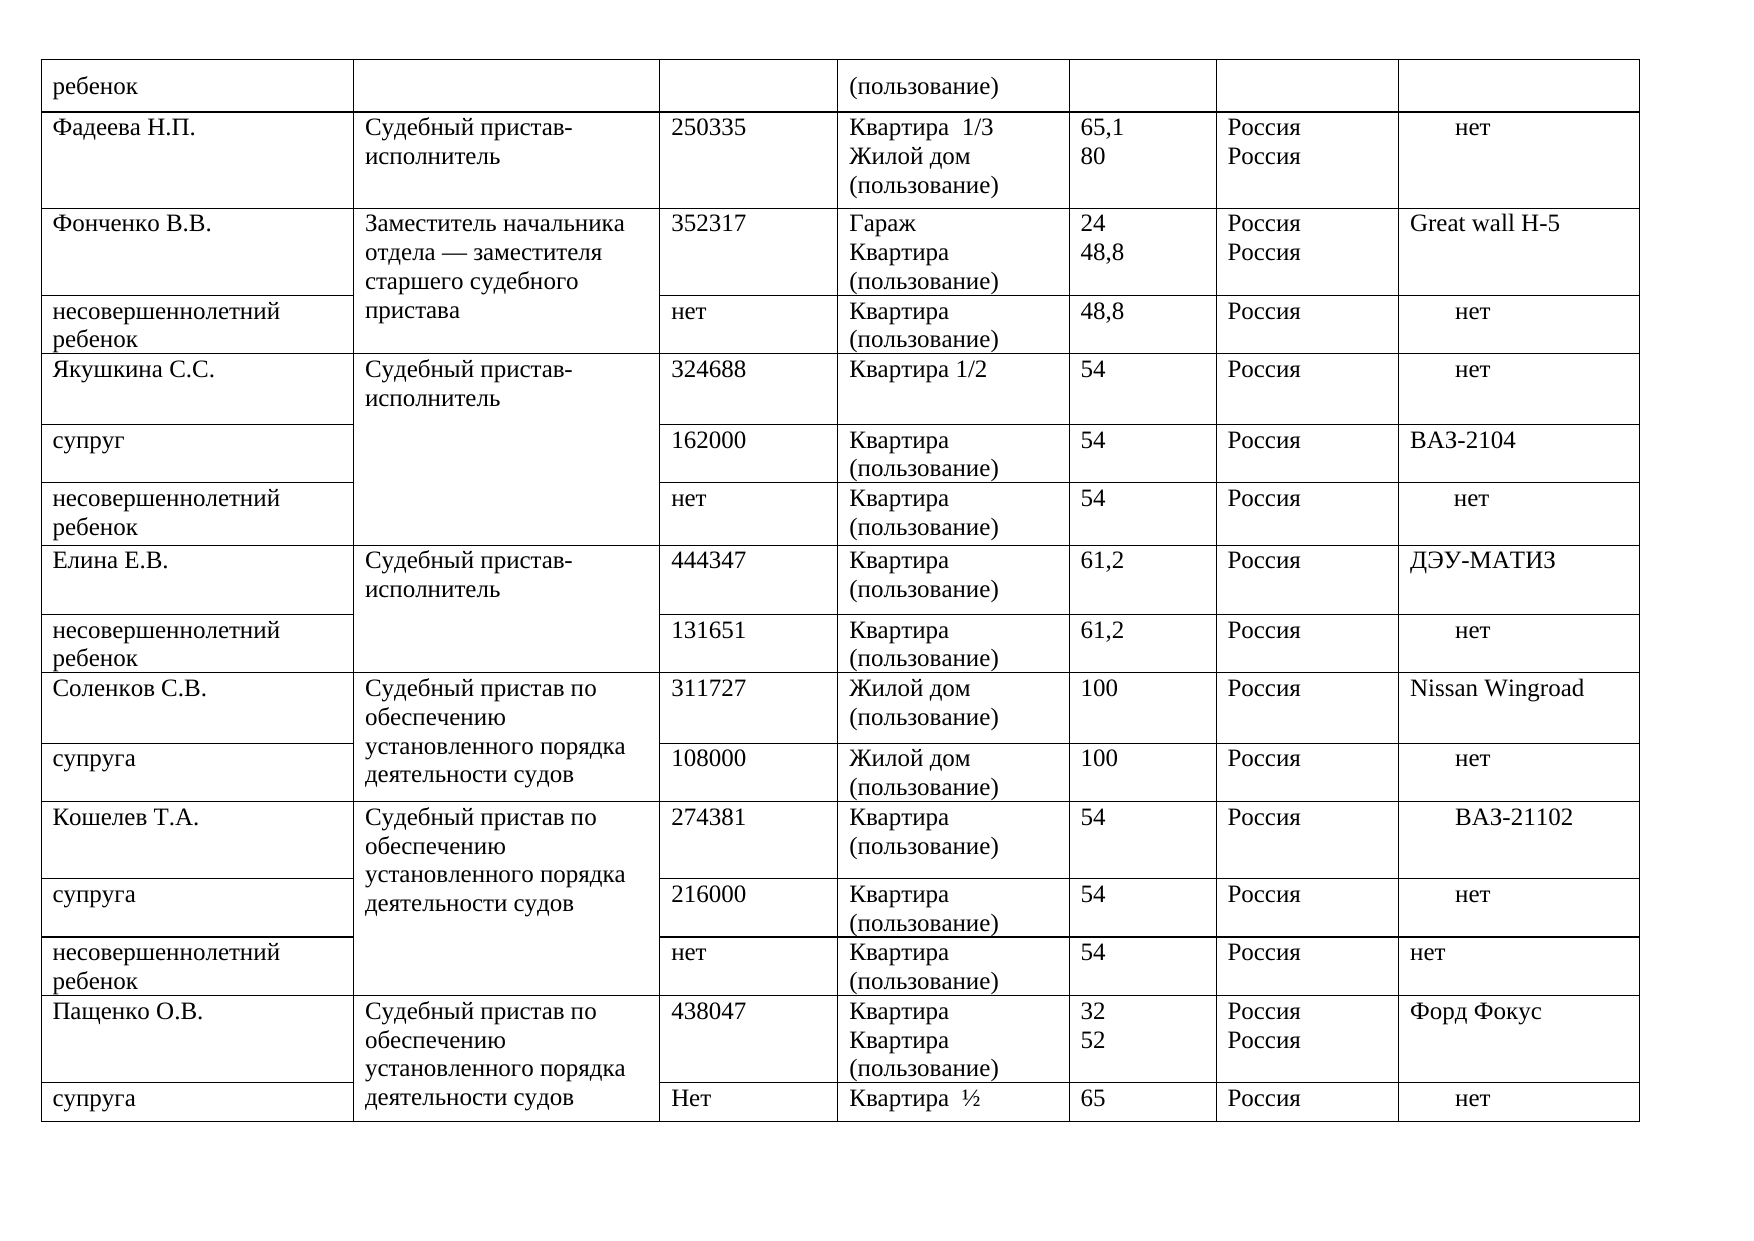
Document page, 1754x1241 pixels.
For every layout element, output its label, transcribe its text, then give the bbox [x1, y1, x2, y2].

table_cell 352317 [660, 209, 837, 295]
table_cell 54 [1070, 354, 1216, 424]
table_cell нет [1399, 615, 1639, 672]
table_cell 216000 [660, 879, 837, 936]
table_cell Квартира (пользование) [838, 615, 1069, 672]
table_cell Форд Фокус [1399, 996, 1639, 1082]
table_cell Great wall H-5 [1399, 209, 1639, 295]
table_cell [1070, 60, 1216, 111]
table_cell 54 [1070, 879, 1216, 936]
table_cell [1399, 60, 1639, 111]
table_cell Фадеева Н.П. [42, 113, 353, 207]
table_cell нет [660, 938, 837, 995]
table_cell [660, 60, 837, 111]
table_cell супруга [42, 879, 353, 936]
table_cell 131651 [660, 615, 837, 672]
table_cell 100 [1070, 673, 1216, 742]
table_cell 54 [1070, 483, 1216, 544]
table_cell 250335 [660, 113, 837, 207]
table_cell нет [660, 483, 837, 544]
table_cell Судебный пристав-исполнитель [354, 546, 659, 672]
table_cell 54 [1070, 938, 1216, 995]
table_cell 444347 [660, 546, 837, 614]
table_cell 438047 [660, 996, 837, 1082]
table_cell Россия [1217, 296, 1398, 353]
table_cell 54 [1070, 425, 1216, 482]
table_cell супруга [42, 1083, 353, 1121]
table_cell Nissan Wingroad [1399, 673, 1639, 742]
table_cell Россия Россия [1217, 996, 1398, 1082]
table_cell 311727 [660, 673, 837, 742]
table_cell Россия [1217, 938, 1398, 995]
table_cell Квартира ½ [838, 1083, 1069, 1121]
table_cell несовершеннолетний ребенок [42, 938, 353, 995]
table_cell 61,2 [1070, 546, 1216, 614]
table_cell Судебный пристав по обеспечению установленного порядка деятельности судов [354, 673, 659, 801]
table_cell Россия [1217, 354, 1398, 424]
table_cell Россия [1217, 425, 1398, 482]
table_cell Заместитель начальника отдела — заместителя старшего судебного пристава [354, 209, 659, 353]
table_cell супруга [42, 744, 353, 801]
table_cell Квартира (пользование) [838, 938, 1069, 995]
table_cell Елина Е.В. [42, 546, 353, 614]
table_cell нет [1399, 1083, 1639, 1121]
table_cell Соленков С.В. [42, 673, 353, 742]
table_cell Россия [1217, 744, 1398, 801]
table_cell Пащенко О.В. [42, 996, 353, 1082]
table_cell ДЭУ-МАТИЗ [1399, 546, 1639, 614]
table_cell Судебный пристав по обеспечению установленного порядка деятельности судов [354, 802, 659, 995]
table_cell [1217, 60, 1398, 111]
table_cell несовершеннолетний ребенок [42, 296, 353, 353]
table_cell Россия Россия [1217, 209, 1398, 295]
table_cell 162000 [660, 425, 837, 482]
table_cell Россия [1217, 483, 1398, 544]
table_cell Квартира (пользование) [838, 425, 1069, 482]
table_cell (пользование) [838, 60, 1069, 111]
table_cell нет [1399, 879, 1639, 936]
table_cell 32 52 [1070, 996, 1216, 1082]
table_cell Жилой дом (пользование) [838, 744, 1069, 801]
table_cell Россия [1217, 615, 1398, 672]
table_cell 274381 [660, 802, 837, 878]
table_cell [354, 60, 659, 111]
table_cell Квартира Квартира (пользование) [838, 996, 1069, 1082]
table_cell Россия Россия [1217, 113, 1398, 207]
table_cell 61,2 [1070, 615, 1216, 672]
table_cell Россия [1217, 673, 1398, 742]
table_cell нет [1399, 354, 1639, 424]
table_cell Квартира (пользование) [838, 546, 1069, 614]
table_cell нет [660, 296, 837, 353]
table_cell Квартира (пользование) [838, 802, 1069, 878]
table_cell ВАЗ-21102 [1399, 802, 1639, 878]
table_cell 324688 [660, 354, 837, 424]
table_cell Судебный пристав-исполнитель [354, 113, 659, 207]
table_cell несовершеннолетний ребенок [42, 615, 353, 672]
table_cell нет [1399, 938, 1639, 995]
table_cell нет [1399, 113, 1639, 207]
table_cell Кошелев Т.А. [42, 802, 353, 878]
table_cell Нет [660, 1083, 837, 1121]
table_cell ребенок [42, 60, 353, 111]
table_cell Судебный пристав по обеспечению установленного порядка деятельности судов [354, 996, 659, 1121]
table_cell Квартира (пользование) [838, 879, 1069, 936]
table_cell Квартира (пользование) [838, 483, 1069, 544]
table_cell Жилой дом (пользование) [838, 673, 1069, 742]
table_cell Гараж Квартира (пользование) [838, 209, 1069, 295]
table_cell несовершеннолетний ребенок [42, 483, 353, 544]
table_cell 48,8 [1070, 296, 1216, 353]
table_cell нет [1399, 483, 1639, 544]
table_cell Судебный пристав-исполнитель [354, 354, 659, 544]
table_cell Россия [1217, 802, 1398, 878]
table_cell супруг [42, 425, 353, 482]
table_cell 108000 [660, 744, 837, 801]
table_cell Фонченко В.В. [42, 209, 353, 295]
table_cell Квартира 1/3 Жилой дом (пользование) [838, 113, 1069, 207]
table_cell ВАЗ-2104 [1399, 425, 1639, 482]
table_cell нет [1399, 744, 1639, 801]
table_cell 65,1 80 [1070, 113, 1216, 207]
table_cell Якушкина С.С. [42, 354, 353, 424]
table_cell Россия [1217, 879, 1398, 936]
table_cell 65 [1070, 1083, 1216, 1121]
table_cell 100 [1070, 744, 1216, 801]
table_cell Квартира 1/2 [838, 354, 1069, 424]
table_cell нет [1399, 296, 1639, 353]
table_cell 24 48,8 [1070, 209, 1216, 295]
table_cell Россия [1217, 1083, 1398, 1121]
table_cell Россия [1217, 546, 1398, 614]
table_cell 54 [1070, 802, 1216, 878]
table_cell Квартира (пользование) [838, 296, 1069, 353]
